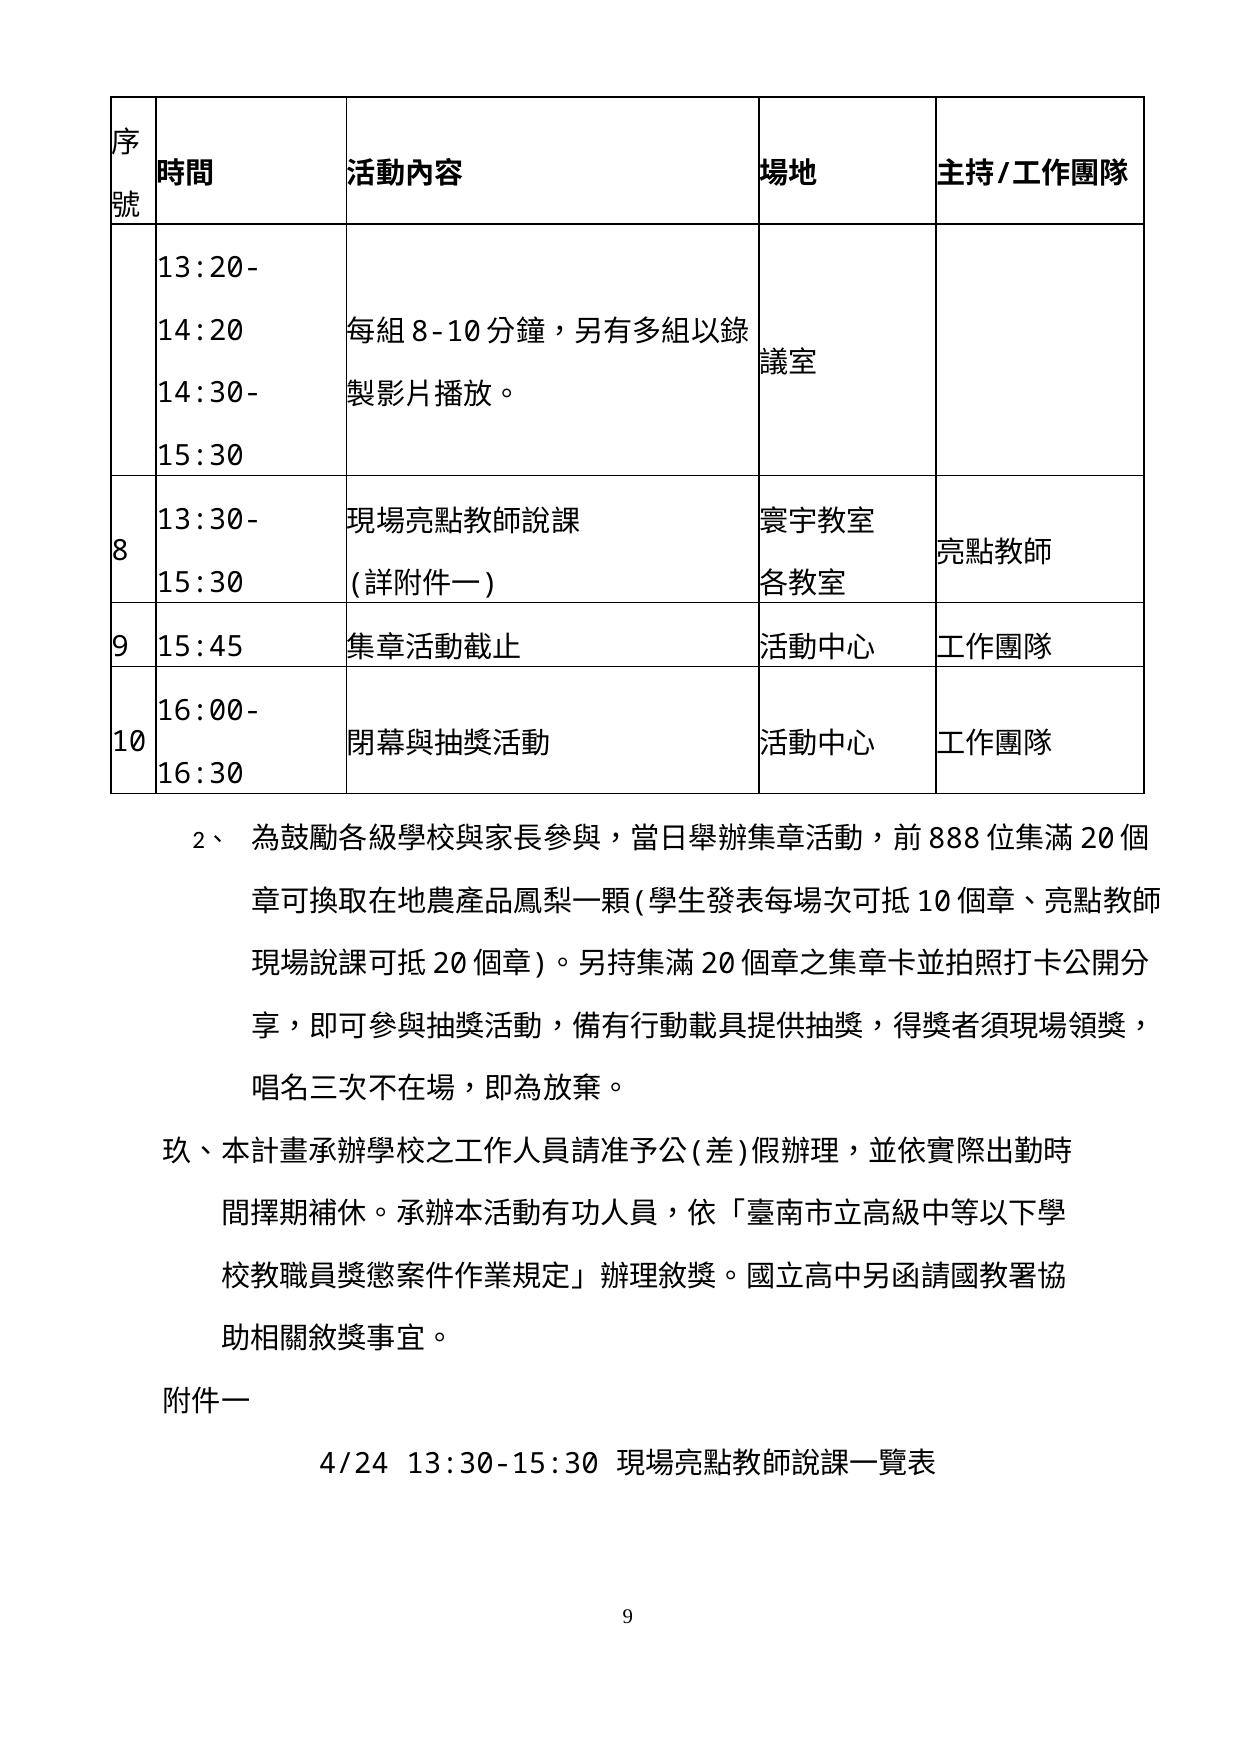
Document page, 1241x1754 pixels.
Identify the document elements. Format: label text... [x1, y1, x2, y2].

table_cell [937, 225, 1143, 475]
table_cell 15:45 [157, 603, 346, 666]
table_header 時間 [157, 98, 346, 223]
table_cell 活動中心 [760, 603, 935, 666]
table_cell 工作團隊 [937, 603, 1143, 666]
table_cell 工作團隊 [937, 667, 1143, 793]
table_cell 亮點教師 [937, 476, 1143, 602]
table_header 序號 [112, 98, 155, 223]
list 為鼓勵各級學校與家長參與，當日舉辦集章活動，前888位集滿20個章可換取在地農產品鳳梨一顆(學生發表每場次可抵10個章、亮點教師現場說課可抵20個章)。另持集滿20個章之集章卡並拍照打卡公開分享，即可參與抽獎活動，備有行動載具提供抽獎，得獎者須現場領獎，唱名三次不在場，即為放棄。 [192, 794, 1172, 1107]
table_header 場地 [760, 98, 935, 223]
table_cell 13:30-15:30 [157, 476, 346, 602]
table_cell 8 [112, 476, 155, 602]
table_cell 議室 [760, 225, 935, 475]
table_cell 16:00-16:30 [157, 667, 346, 793]
table_cell 10 [112, 667, 155, 793]
table_cell [112, 225, 155, 475]
table_cell 閉幕與抽獎活動 [347, 667, 758, 793]
text 附件一 [162, 1357, 1093, 1419]
text 4/24 13:30-15:30 現場亮點教師說課一覽表 [162, 1419, 1093, 1482]
table_cell 集章活動截止 [347, 603, 758, 666]
table_header 活動內容 [347, 98, 758, 223]
table_cell 13:20-14:20 14:30-15:30 [157, 225, 346, 475]
table_header 主持/工作團隊 [937, 98, 1143, 223]
table_cell 9 [112, 603, 155, 666]
text 玖、本計畫承辦學校之工作人員請准予公(差)假辦理，並依實際出勤時間擇期補休。承辦本活動有功人員，依「臺南市立高級中等以下學校教職員獎懲案件作業規定」辦理敘獎。國立高中另函請國教署協助相關敘獎事宜。 [162, 1107, 1093, 1357]
table_cell 現場亮點教師說課 (詳附件一) [347, 476, 758, 602]
table_cell 寰宇教室 各教室 [760, 476, 935, 602]
table_cell 每組8-10分鐘，另有多組以錄製影片播放。 [347, 225, 758, 475]
table_cell 活動中心 [760, 667, 935, 793]
